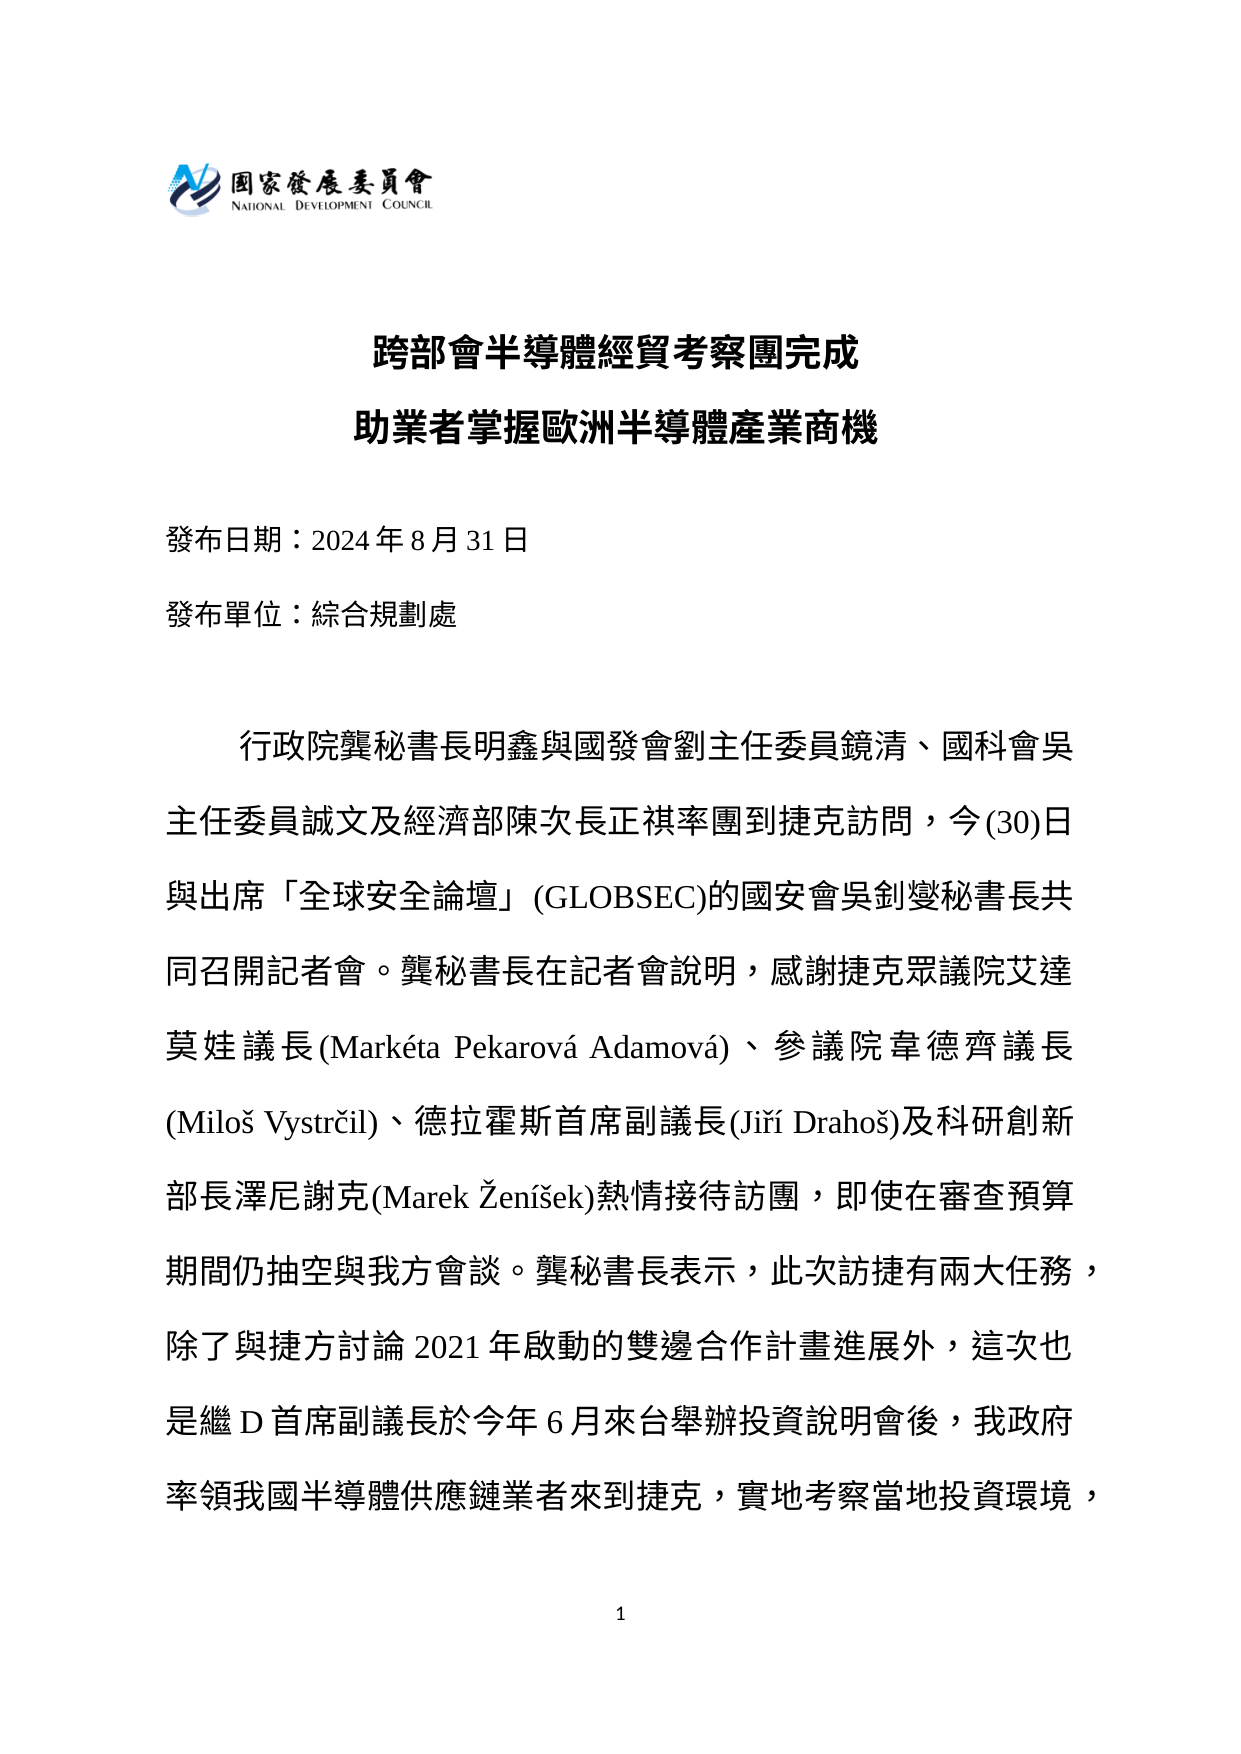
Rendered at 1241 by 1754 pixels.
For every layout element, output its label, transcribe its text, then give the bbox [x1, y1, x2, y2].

text 跨部會半導體經貿考察團完成 [165, 312, 1066, 387]
text 發布日期：2024年8月31日 [165, 500, 1075, 575]
text 助業者掌握歐洲半導體產業商機 [165, 387, 1066, 462]
text 行政院龔秘書長明鑫與國發會劉主任委員鏡清、國科會吳主任委員誠文及經濟部陳次長正祺率團到捷克訪問，今(30)日與出席「全球安全論壇」(GLOBSEC)的國安會吳釗燮秘書長共同召開記者會。龔秘書長在記者會說明，感謝捷克眾議院艾達莫娃議長(Markéta Pekarová Adamová)、參議院韋德齊議長(Miloš Vystrčil)、德拉霍斯首席副議長(Jiří Drahoš)及科研創新部長澤尼謝克(Marek Ženíšek)熱情接待訪團，即使在審查預算期間仍抽空與我方會談。龔秘書長表示，此次訪捷有兩大任務，除了與捷方討論2021年啟動的雙邊合作計畫進展外，這次也是繼D首席副議長於今年6月來台舉辦投資說明會後，我政府率領我國半導體供應鏈業者來到捷克，實地考察當地投資環境，並就未來投資規劃及相關需求與捷方交流。龔秘書長並透露參團企業中已經有業者對於投資捷克表達濃厚興趣，更有企業表達預計今年就有機會在布拉格設立辦公室、明年在烏斯季成立物流中心等，我商可將捷克作為一個歐洲中心，服務對象不僅有台積電德勒斯登廠，更可以擴展到整個歐洲的半導體廠；我方亦欣見捷方樂願積極協助我業者於捷克布局，捷克投資局(CzechInvest)並承諾提供單一窗口服務協助台商，雙方皆樂觀期待，也會共同努力在未來的3-5年讓捷克有機會發展為歐洲重要的半導體供應鏈聚落。 [165, 706, 1075, 1531]
text 發布單位：綜合規劃處 [165, 575, 1075, 650]
picture [165, 162, 435, 217]
